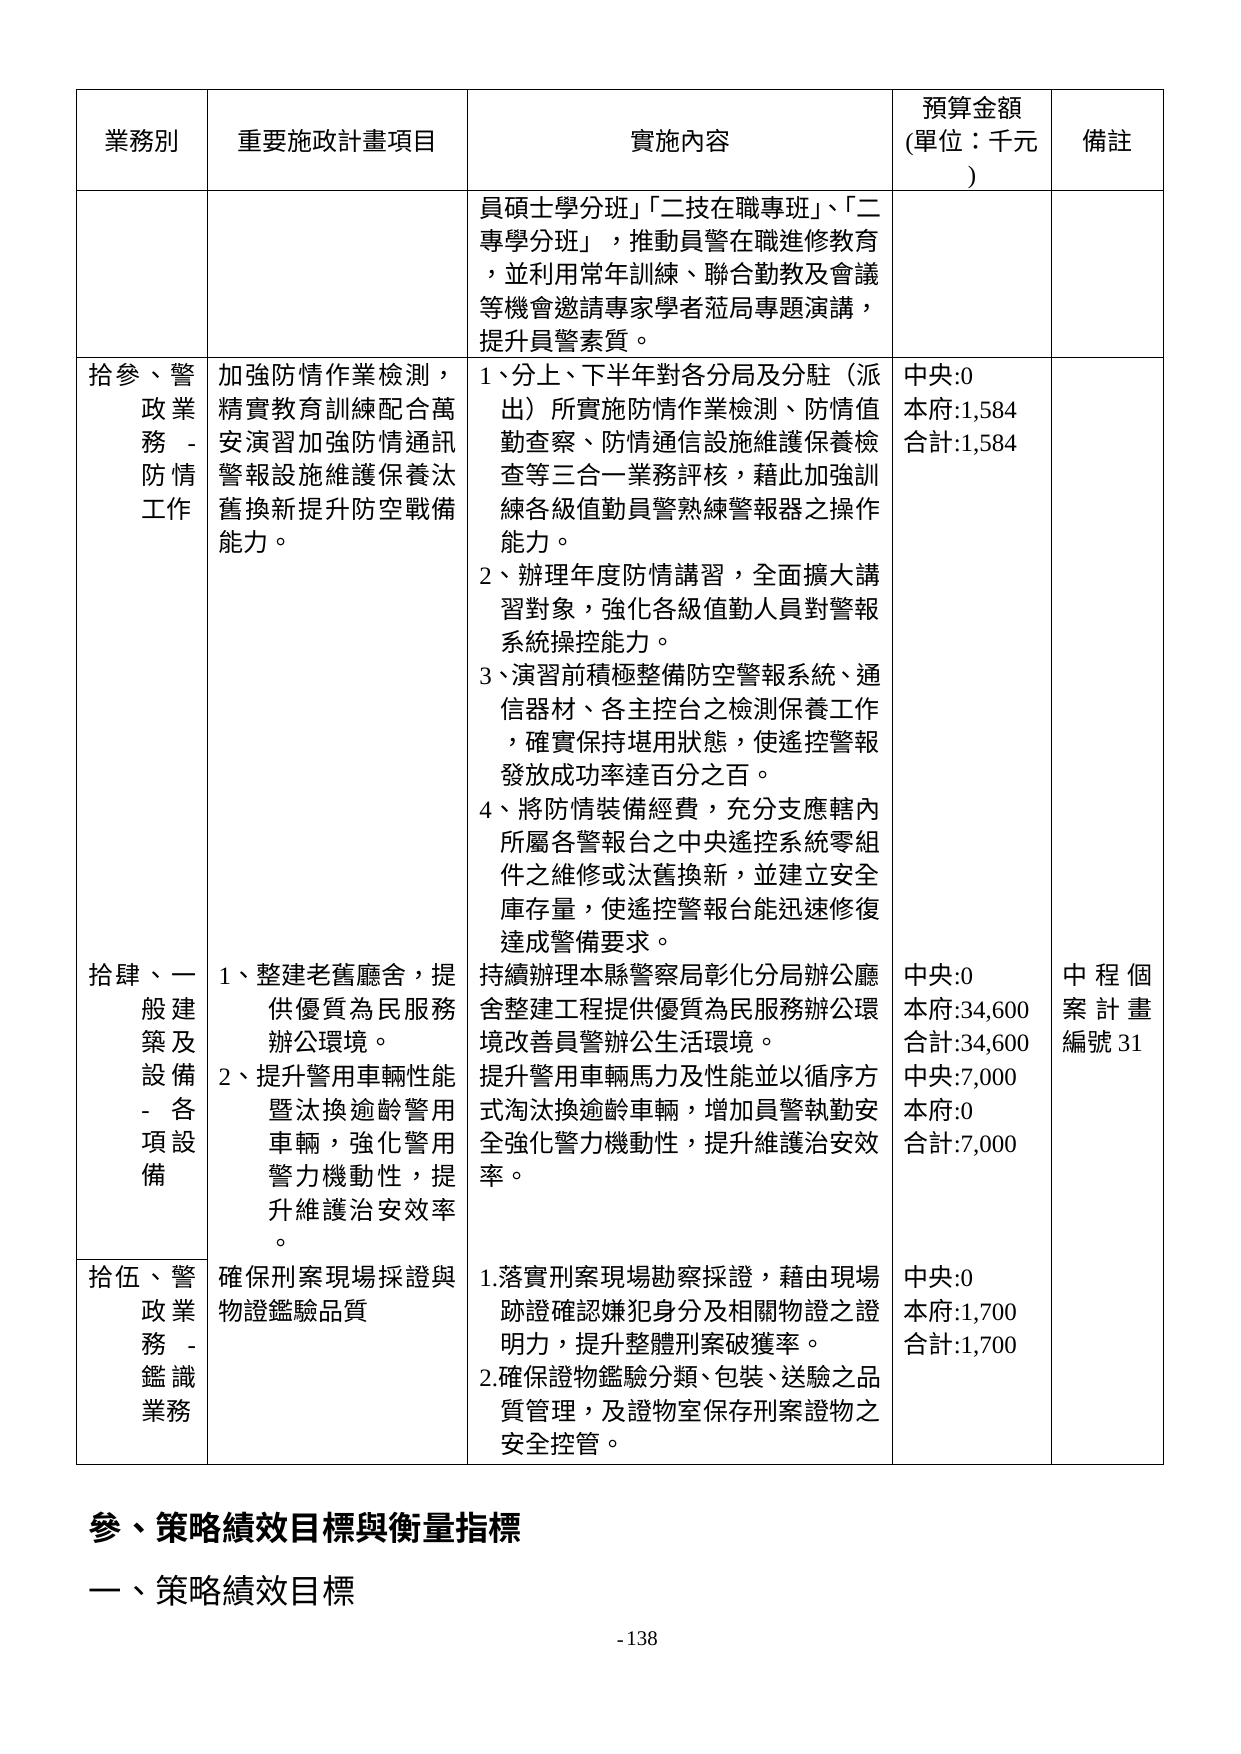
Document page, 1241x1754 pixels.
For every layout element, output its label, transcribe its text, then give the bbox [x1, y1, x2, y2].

table_cell 持續辦理本縣警察局彰化分局辦公廳舍整建工程提供優質為民服務辦公環境改善員警辦公生活環境。 [468, 958, 892, 1058]
table_cell 中央:0 本府:1,584 合計:1,584 [893, 358, 1051, 958]
table_cell 拾伍、警政業務-鑑識業務 [77, 1260, 207, 1464]
table_cell 1.落實刑案現場勘察採證，藉由現場跡證確認嫌犯身分及相關物證之證明力，提升整體刑案破獲率。 2.確保證物鑑驗分類、包裝、送驗之品質管理，及證物室保存刑案證物之安全控管。 [468, 1259, 892, 1464]
table_cell 員碩士學分班」「二技在職專班」、「二專學分班」，推動員警在職進修教育，並利用常年訓練、聯合勤教及會議等機會邀請專家學者蒞局專題演講，提升員警素質。 [468, 191, 892, 357]
table_cell 中央:0 本府:34,600 合計:34,600 [893, 958, 1051, 1058]
table_cell 確保刑案現場採證與物證鑑驗品質 [208, 1259, 467, 1464]
table_header 實施內容 [468, 90, 892, 190]
table_cell 加強防情作業檢測，精實教育訓練配合萬安演習加強防情通訊警報設施維護保養汰舊換新提升防空戰備能力。 [208, 358, 467, 958]
text 參、策略績效目標與衡量指標 [88, 1502, 1152, 1550]
table_cell 中央:7,000 本府:0 合計:7,000 [893, 1058, 1051, 1259]
table_cell [1052, 191, 1163, 357]
table_cell [893, 191, 1051, 357]
table_cell 中央:0 本府:1,700 合計:1,700 [893, 1259, 1051, 1464]
table_header 重要施政計畫項目 [208, 90, 467, 190]
table_cell [208, 191, 467, 357]
table_cell [1052, 358, 1163, 958]
table_cell 提升警用車輛馬力及性能並以循序方式淘汰換逾齡車輛，增加員警執勤安全強化警力機動性，提升維護治安效率。 [468, 1058, 892, 1259]
table_cell 拾參、警政業務-防情工作 [77, 358, 207, 958]
table_header 業務別 [77, 90, 207, 190]
table_cell [77, 191, 207, 357]
table_cell [1052, 1058, 1163, 1259]
table_cell 拾肆、一般建築及設備-各項設備 [77, 958, 207, 1259]
table_cell 提升警用車輛性能暨汰換逾齡警用車輛，強化警用警力機動性，提升維護治安效率。 [208, 1058, 467, 1259]
table_cell 1、分上、下半年對各分局及分駐（派出）所實施防情作業檢測、防情值勤查察、防情通信設施維護保養檢查等三合一業務評核，藉此加強訓練各級值勤員警熟練警報器之操作能力。 2、辦理年度防情講習，全面擴大講習對象，強化各級值勤人員對警報系統操控能力。 3、演習前積極整備防空警報系統、通信器材、各主控台之檢測保養工作，確實保持堪用狀態，使遙控警報發放成功率達百分之百。 4、將防情裝備經費，充分支應轄內所屬各警報台之中央遙控系統零組件之維修或汰舊換新，並建立安全庫存量，使遙控警報台能迅速修復達成警備要求。 [468, 358, 892, 958]
table_cell 整建老舊廳舍，提供優質為民服務辦公環境。 [208, 958, 467, 1058]
table_cell 中程個案計畫編號31 [1052, 958, 1163, 1058]
table_header 預算金額 (單位：千元) [893, 90, 1051, 190]
table_cell [1052, 1259, 1163, 1464]
text 一、策略績效目標 [88, 1565, 1152, 1613]
table_header 備註 [1052, 90, 1163, 190]
